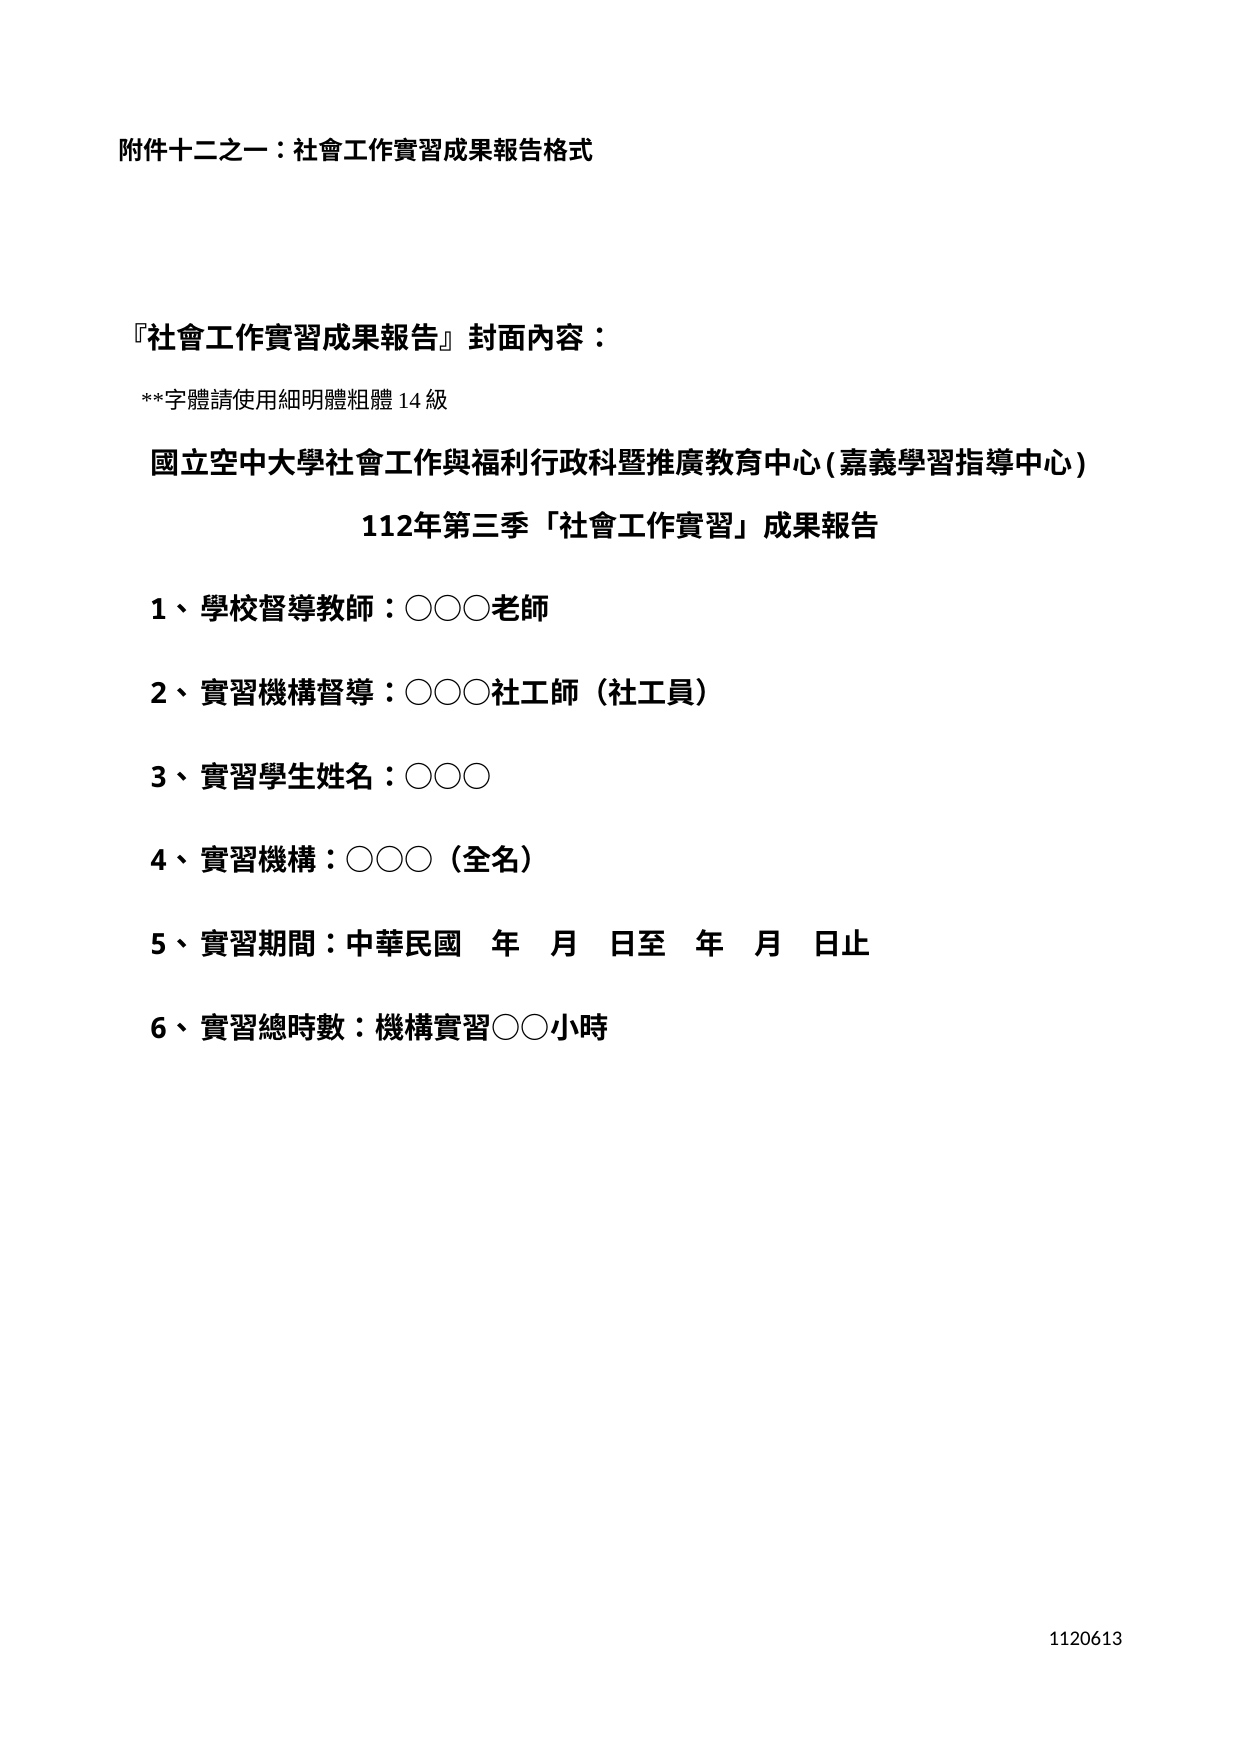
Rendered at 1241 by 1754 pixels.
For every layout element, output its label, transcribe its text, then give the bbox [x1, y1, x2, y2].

list 實習機構：○○○（全名） [149, 816, 1122, 879]
text 112年第三季「社會工作實習」成果報告 [118, 482, 1122, 544]
text 附件十二之一：社會工作實習成果報告格式 [118, 107, 1122, 169]
text **字體請使用細明體粗體14級 [118, 357, 1122, 419]
text 國立空中大學社會工作與福利行政科暨推廣教育中心(嘉義學習指導中心) [118, 419, 1122, 482]
list 學校督導教師：○○○老師 [149, 566, 1122, 628]
text 『社會工作實習成果報告』封面內容： [118, 294, 1122, 357]
list 實習期間：中華民國 年 月 日至 年 月 日止 [149, 900, 1122, 963]
list 實習機構督導：○○○社工師（社工員） [149, 649, 1122, 712]
list 實習學生姓名：○○○ [149, 733, 1122, 795]
list 實習總時數：機構實習○○小時 [149, 984, 1122, 1046]
